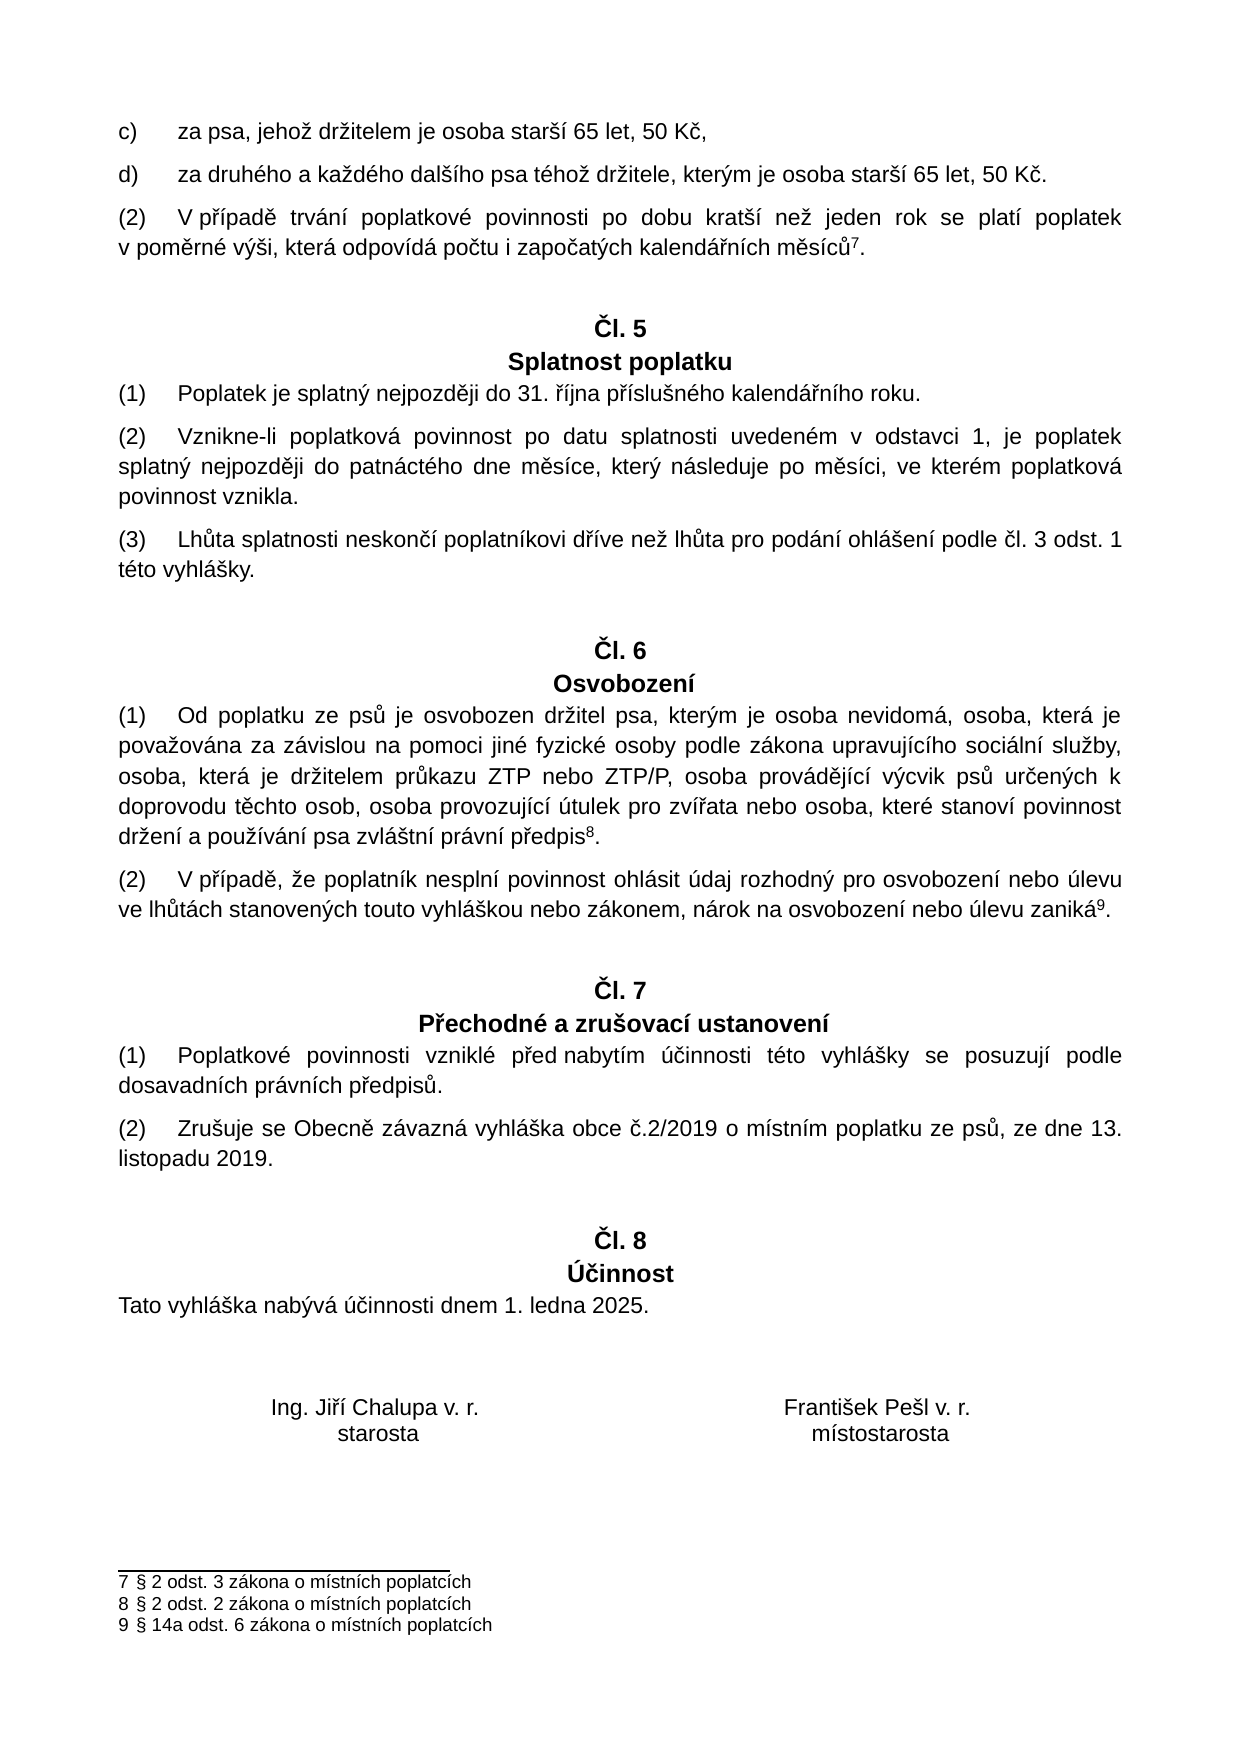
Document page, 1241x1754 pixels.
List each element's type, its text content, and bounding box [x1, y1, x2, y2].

list V případě trvání poplatkové povinnosti po dobu kratší než jeden rok se platí poplatek v poměrné výši, která odpovídá počtu i započatých kalendářních měsíců. [118, 203, 1122, 260]
list za psa, jehož držitelem je osoba starší 65 let, 50 Kč, [118, 118, 1122, 144]
subtitle Čl. 6 Osvobození [118, 636, 1122, 698]
subtitle Čl. 5 Splatnost poplatku [118, 314, 1122, 376]
table_header Ing. Jiří Chalupa v. r. starosta [124, 1334, 626, 1452]
list § 2 odst. 3 zákona o místních poplatcích [118, 1571, 1122, 1592]
list Poplatek je splatný nejpozději do 31. října příslušného kalendářního roku. [118, 380, 1122, 406]
list V případě, že poplatník nesplní povinnost ohlásit údaj rozhodný pro osvobození nebo úlevu ve lhůtách stanovených touto vyhláškou nebo zákonem, nárok na osvobození nebo úlevu zaniká. [118, 866, 1122, 922]
list za druhého a každého dalšího psa téhož držitele, kterým je osoba starší 65 let, 50 Kč. [118, 161, 1122, 187]
list Od poplatku ze psů je osvobozen držitel psa, kterým je osoba nevidomá, osoba, která je považována za závislou na pomoci jiné fyzické osoby podle zákona upravujícího sociální služby, osoba, která je držitelem průkazu ZTP nebo ZTP/P, osoba provádějící výcvik psů určených k doprovodu těchto osob, osoba provozující útulek pro zvířata nebo osoba, které stanoví povinnost držení a používání psa zvláštní právní předpis. [118, 702, 1122, 849]
list § 14a odst. 6 zákona o místních poplatcích [118, 1614, 1122, 1635]
table_header František Pešl v. r. místostarosta [626, 1334, 1128, 1452]
list § 2 odst. 2 zákona o místních poplatcích [118, 1592, 1122, 1614]
list Lhůta splatnosti neskončí poplatníkovi dříve než lhůta pro podání ohlášení podle čl. 3 odst. 1 této vyhlášky. [118, 526, 1122, 582]
subtitle Čl. 7 Přechodné a zrušovací ustanovení [118, 976, 1122, 1038]
list Vznikne-li poplatková povinnost po datu splatnosti uvedeném v odstavci 1, je poplatek splatný nejpozději do patnáctého dne měsíce, který následuje po měsíci, ve kterém poplatková povinnost vznikla. [118, 423, 1122, 509]
subtitle Čl. 8 Účinnost [118, 1226, 1122, 1287]
text Tato vyhláška nabývá účinnosti dnem 1. ledna 2025. [118, 1292, 1122, 1318]
list Poplatkové povinnosti vzniklé před nabytím účinnosti této vyhlášky se posuzují podle dosavadních právních předpisů. [118, 1042, 1122, 1099]
list Zrušuje se Obecně závazná vyhláška obce č.2/2019 o místním poplatku ze psů, ze dne 13. listopadu 2019. [118, 1115, 1122, 1172]
